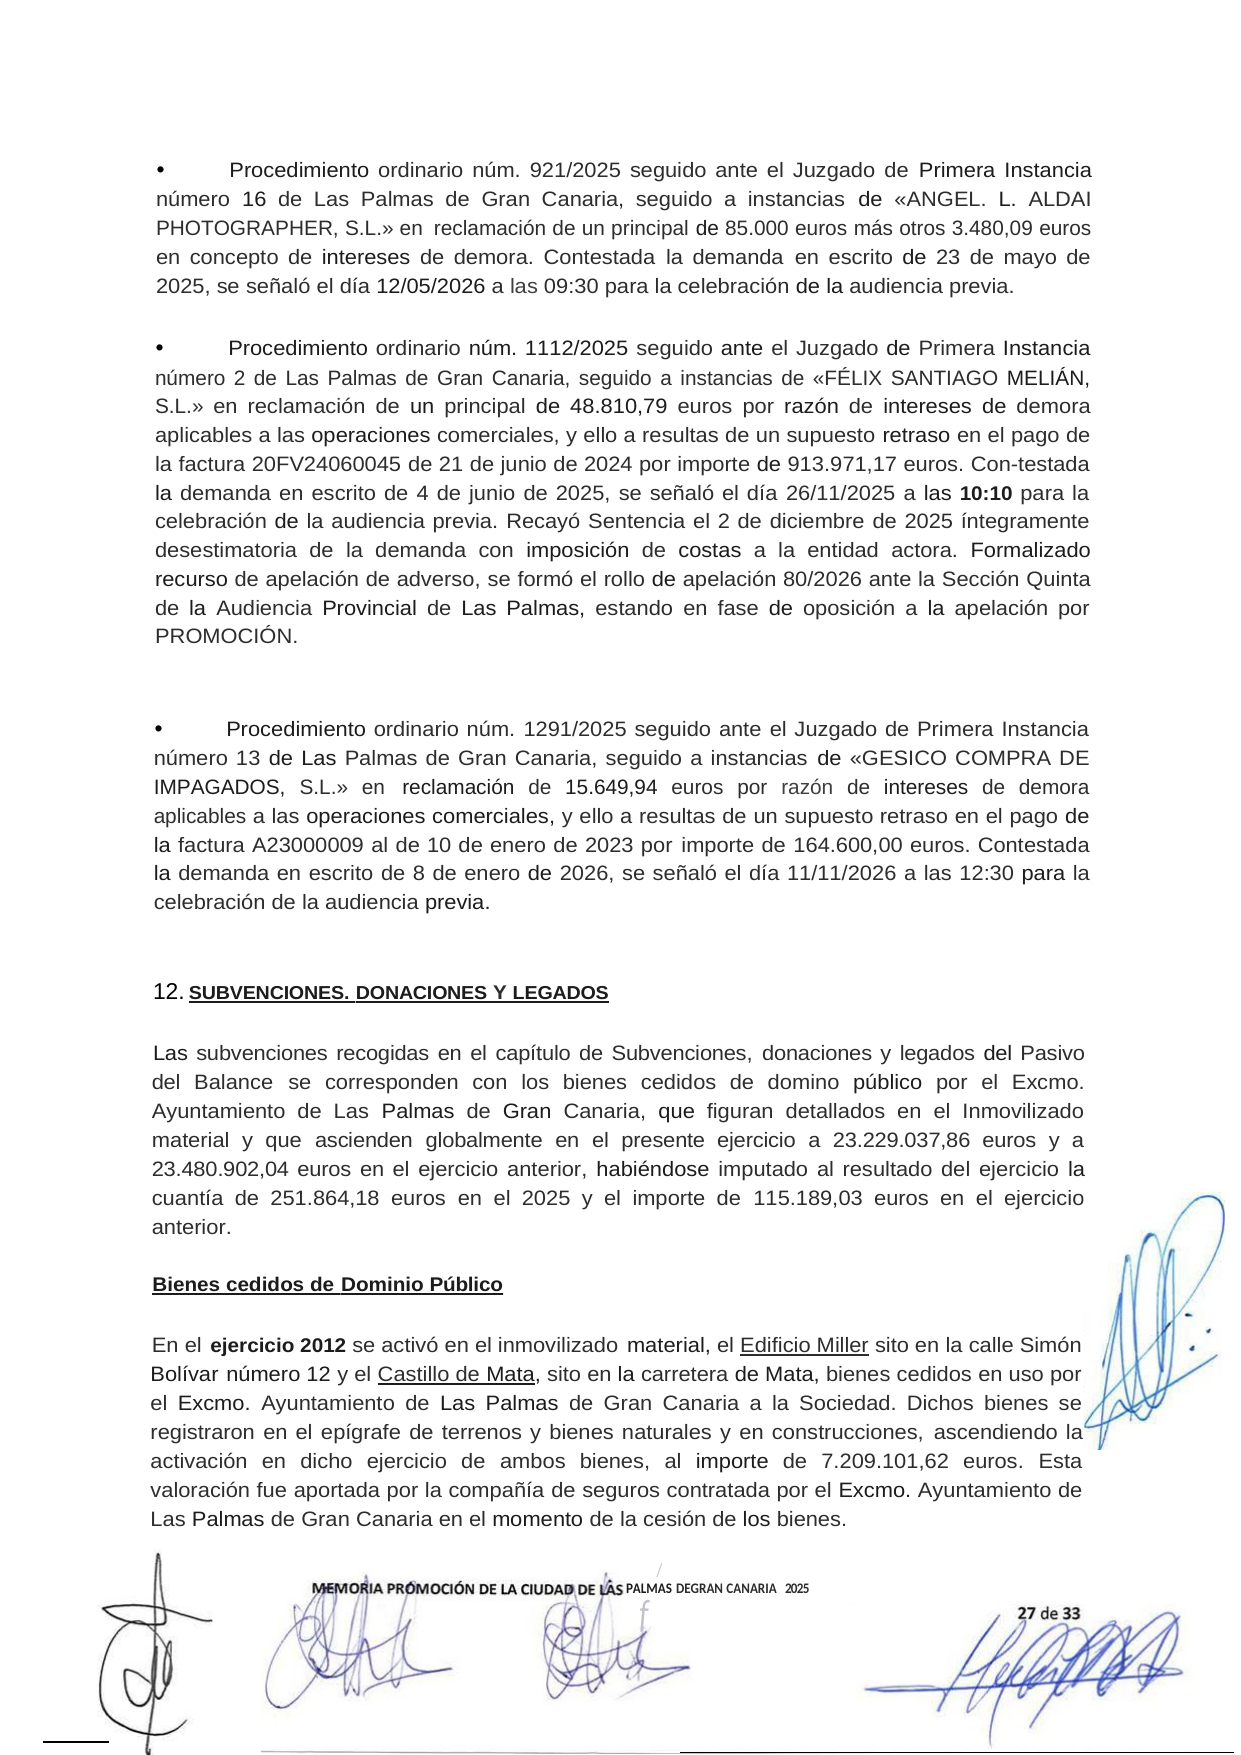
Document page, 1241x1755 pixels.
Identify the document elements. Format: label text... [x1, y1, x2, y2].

list Procedimiento ordinario núm. 921/2025 seguido ante el Juzgado de Primera Instancia número 16 de Las Palmas de Gran Canaria, seguido a instancias de «ANGEL. L. ALDAI PHOTOGRAPHER, S.L.» en reclamación de un principal de 85.000 euros más otros 3.480,09 euros en concepto de intereses de demora. Contestada la demanda en escrito de 23 de mayo de 2025, se señaló el día 12/05/2026 a las 09:30 para la celebración de la audiencia previa. [156, 156, 1092, 298]
list Procedimiento ordinario núm. 1112/2025 seguido ante el Juzgado de Primera Instancia número 2 de Las Palmas de Gran Canaria, seguido a instancias de «FÉLIX SANTIAGO MELIÁN, S.L.» en reclamación de un principal de 48.810,79 euros por razón de intereses de demora aplicables a las operaciones comerciales, y ello a resultas de un supuesto retraso en el pago de la factura 20FV24060045 de 21 de junio de 2024 por importe de 913.971,17 euros. Con-testada la demanda en escrito de 4 de junio de 2025, se señaló el día 26/11/2025 a las 10:10 para la celebración de la audiencia previa. Recayó Sentencia el 2 de diciembre de 2025 íntegramente desestimatoria de la demanda con imposición de costas a la entidad actora. Formalizado recurso de apelación de adverso, se formó el rollo de apelación 80/2026 ante la Sección Quinta de la Audiencia Provincial de Las Palmas, estando en fase de oposición a la apelación por PROMOCIÓN. [155, 334, 1091, 648]
text En el ejercicio 2012 se activó en el inmovilizado material, el Edificio Miller sito en la calle Simón Bolívar número 12 y el Castillo de Mata, sito en la carretera de Mata, bienes cedidos en uso por el Excmo. Ayuntamiento de Las Palmas de Gran Canaria a la Sociedad. Dichos bienes se registraron en el epígrafe de terrenos y bienes naturales y en construcciones, ascendiendo la activación en dicho ejercicio de ambos bienes, al importe de 7.209.101,62 euros. Esta valoración fue aportada por la compañía de seguros contratada por el Excmo. Ayuntamiento de Las Palmas de Gran Canaria en el momento de la cesión de los bienes. [150, 1333, 1083, 1531]
list SUBVENCIONES. DONACIONES Y LEGADOS [153, 978, 1241, 1004]
text Bienes cedidos de Dominio Público [152, 1273, 1083, 1296]
list Procedimiento ordinario núm. 1291/2025 seguido ante el Juzgado de Primera Instancia número 13 de Las Palmas de Gran Canaria, seguido a instancias de «GESICO COMPRA DE IMPAGADOS, S.L.» en reclamación de 15.649,94 euros por razón de intereses de demora aplicables a las operaciones comerciales, y ello a resultas de un supuesto retraso en el pago de la factura A23000009 al de 10 de enero de 2023 por importe de 164.600,00 euros. Contestada la demanda en escrito de 8 de enero de 2026, se señaló el día 11/11/2026 a las 12:30 para la celebración de la audiencia previa. [153, 715, 1090, 914]
text Las subvenciones recogidas en el capítulo de Subvenciones, donaciones y legados del Pasivo del Balance se corresponden con los bienes cedidos de domino público por el Excmo. Ayuntamiento de Las Palmas de Gran Canaria, que figuran detallados en el Inmovilizado material y que ascienden globalmente en el presente ejercicio a 23.229.037,86 euros y a 23.480.902,04 euros en el ejercicio anterior, habiéndose imputado al resultado del ejercicio la cuantía de 251.864,18 euros en el 2025 y el importe de 115.189,03 euros en el ejercicio anterior. [152, 1041, 1085, 1239]
